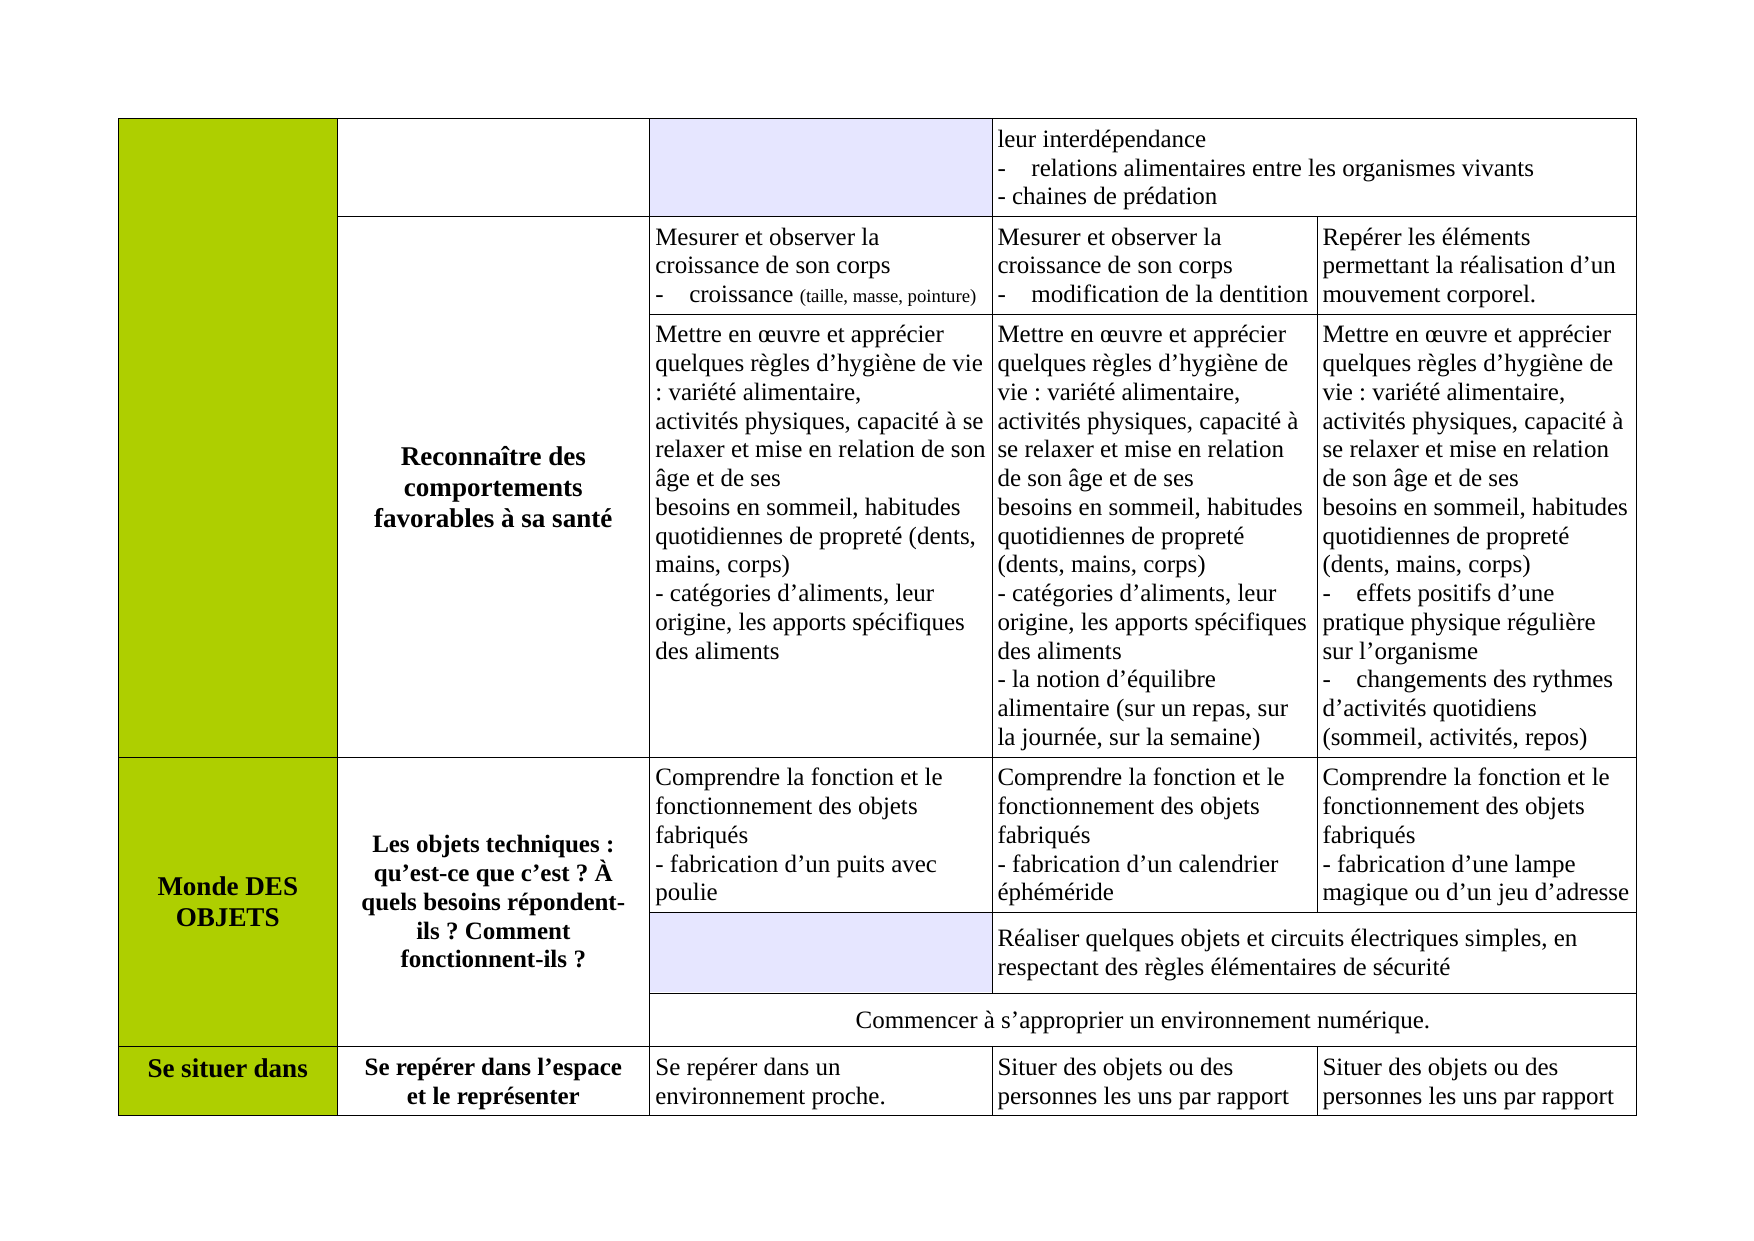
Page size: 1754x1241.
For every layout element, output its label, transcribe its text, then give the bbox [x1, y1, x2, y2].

table_cell Mettre en œuvre et apprécier quelques règles d’hygiène de vie : variété alimentaire, activités physiques, capacité à se relaxer et mise en relation de son âge et de ses besoins en sommeil, habitudes quotidiennes de propreté (dents, mains, corps) - catégories d’aliments, leur origine, les apports spécifiques des aliments [650, 315, 992, 757]
table_cell Commencer à s’approprier un environnement numérique. [650, 994, 1636, 1046]
table_cell [650, 913, 992, 992]
table_cell Reconnaître des comportements favorables à sa santé [338, 217, 649, 757]
table_cell Repérer les éléments permettant la réalisation d’un mouvement corporel. [1318, 217, 1636, 314]
table_cell Se repérer dans un environnement proche. [650, 1047, 992, 1115]
table_cell Mesurer et observer la croissance de son corps - modification de la dentition [993, 217, 1317, 314]
table_cell Se repérer dans l’espace et le représenter [338, 1047, 649, 1115]
table_cell [338, 119, 649, 216]
table_cell Les objets techniques : qu’est-ce que c’est ? À quels besoins répondent- ils ? Comment fonctionnent-ils ? [338, 758, 649, 1046]
table_cell Monde DES OBJETS [119, 758, 337, 1046]
table_cell Situer des objets ou des personnes les uns par rapport [1318, 1047, 1636, 1115]
table_cell Comprendre la fonction et le fonctionnement des objets fabriqués - fabrication d’une lampe magique ou d’un jeu d’adresse [1318, 758, 1636, 912]
table_cell leur interdépendance - relations alimentaires entre les organismes vivants - chaines de prédation [993, 119, 1636, 216]
table_cell Réaliser quelques objets et circuits électriques simples, en respectant des règles élémentaires de sécurité [993, 913, 1636, 992]
table_cell Se situer dans [119, 1047, 337, 1115]
table_cell Mettre en œuvre et apprécier quelques règles d’hygiène de vie : variété alimentaire, activités physiques, capacité à se relaxer et mise en relation de son âge et de ses besoins en sommeil, habitudes quotidiennes de propreté (dents, mains, corps) - catégories d’aliments, leur origine, les apports spécifiques des aliments - la notion d’équilibre alimentaire (sur un repas, sur la journée, sur la semaine) [993, 315, 1317, 757]
table_cell Comprendre la fonction et le fonctionnement des objets fabriqués - fabrication d’un puits avec poulie [650, 758, 992, 912]
table_cell Comprendre la fonction et le fonctionnement des objets fabriqués - fabrication d’un calendrier éphéméride [993, 758, 1317, 912]
table_cell [650, 119, 992, 216]
table_cell Situer des objets ou des personnes les uns par rapport [993, 1047, 1317, 1115]
table_cell Mettre en œuvre et apprécier quelques règles d’hygiène de vie : variété alimentaire, activités physiques, capacité à se relaxer et mise en relation de son âge et de ses besoins en sommeil, habitudes quotidiennes de propreté (dents, mains, corps) - effets positifs d’une pratique physique régulière sur l’organisme - changements des rythmes d’activités quotidiens (sommeil, activités, repos) [1318, 315, 1636, 757]
table_cell [119, 119, 337, 757]
table_cell Mesurer et observer la croissance de son corps - croissance (taille, masse, pointure) [650, 217, 992, 314]
